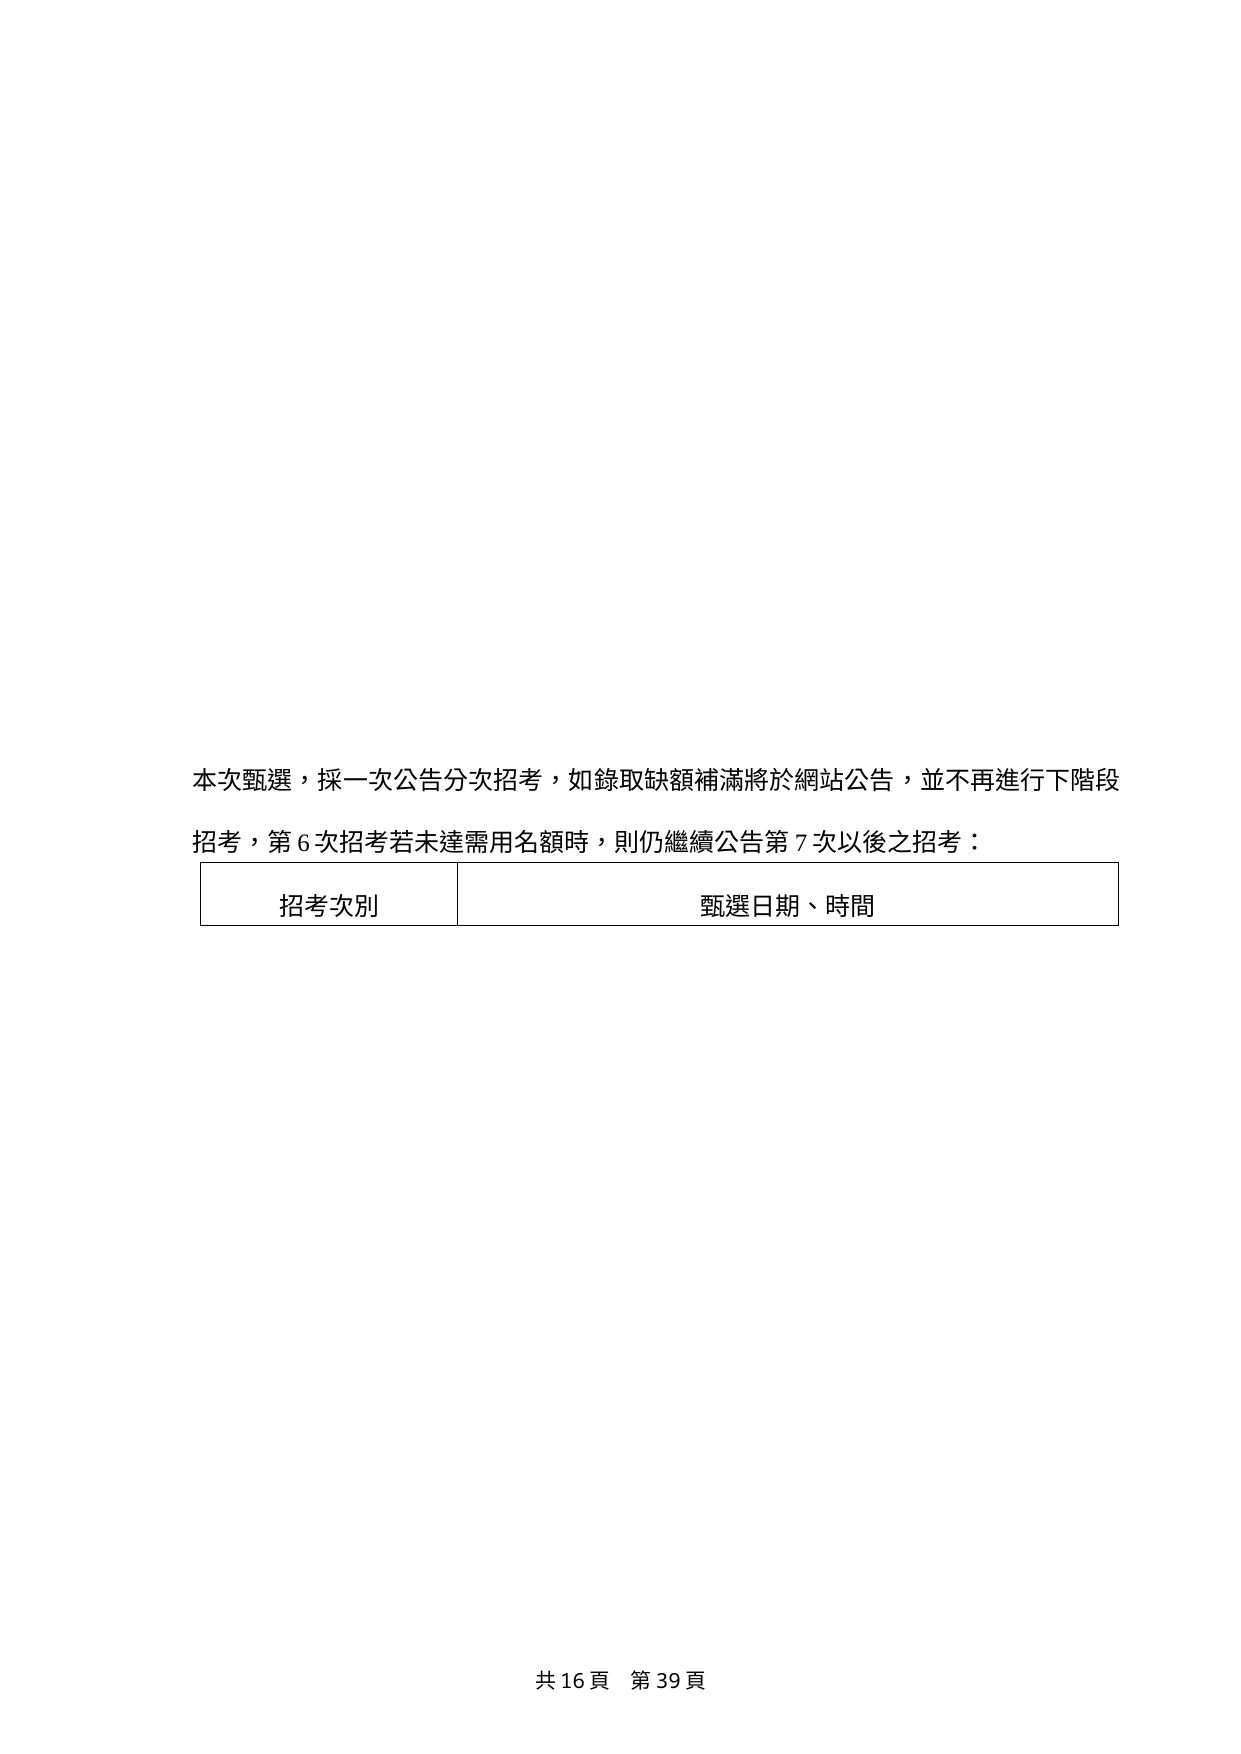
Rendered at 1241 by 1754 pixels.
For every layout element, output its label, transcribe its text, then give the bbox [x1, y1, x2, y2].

table_header 招考次別 [201, 863, 457, 925]
table_header 甄選日期、時間 [458, 863, 1118, 925]
text 本次甄選，採一次公告分次招考，如錄取缺額補滿將於網站公告，並不再進行下階段招考，第6次招考若未達需用名額時，則仍繼續公告第7次以後之招考： [192, 737, 1122, 862]
